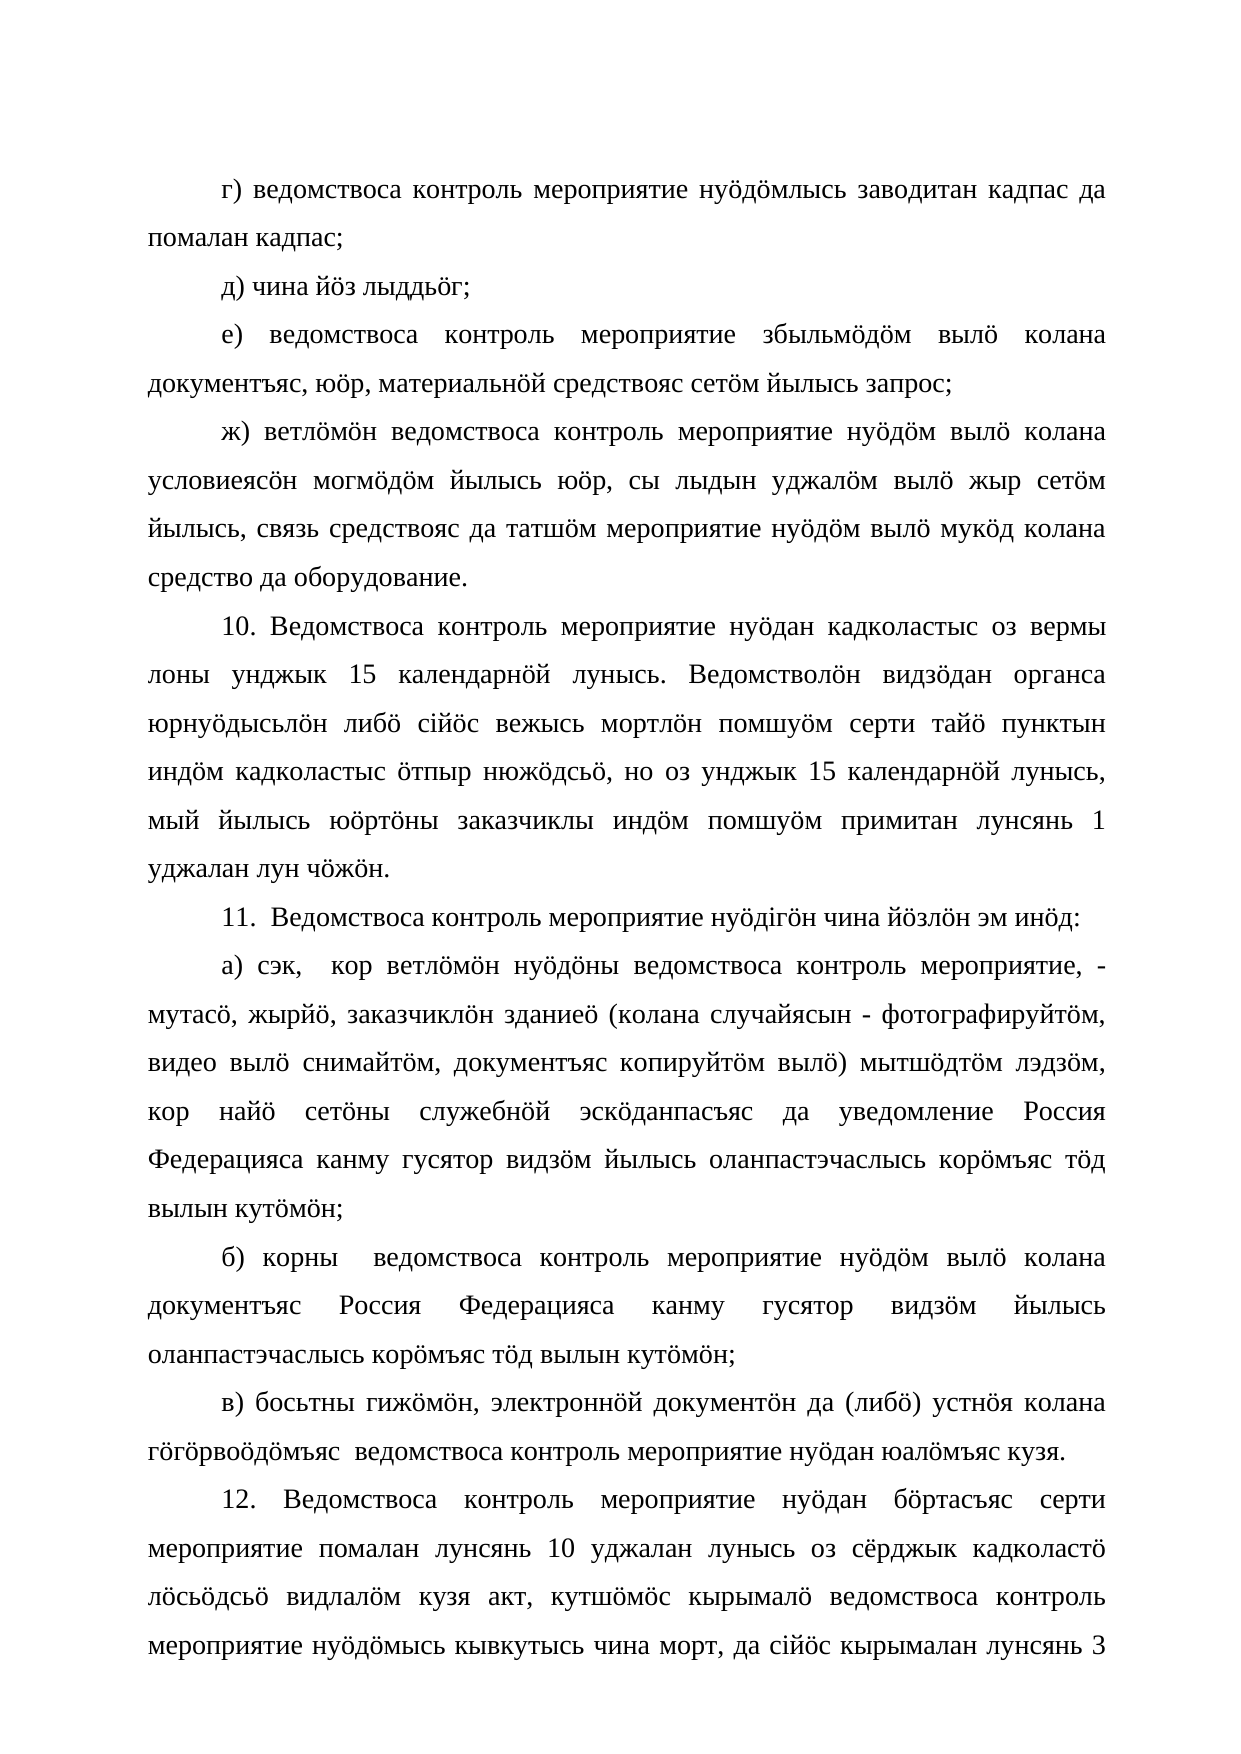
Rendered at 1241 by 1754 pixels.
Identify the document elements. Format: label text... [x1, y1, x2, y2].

text 11. Ведомствоса контроль мероприятие нуӧдігӧн чина йӧзлӧн эм инӧд: [148, 900, 1107, 932]
text 10. Ведомствоса контроль мероприятие нуӧдан кадколастыс оз вермы лоны унджык 15 календарнӧй лунысь. Ведомстволӧн видзӧдан органса юрнуӧдысьлӧн либӧ сійӧс вежысь мортлӧн помшуӧм серти тайӧ пунктын индӧм кадколастыс ӧтпыр нюжӧдсьӧ, но оз унджык 15 календарнӧй лунысь, мый йылысь юӧртӧны заказчиклы индӧм помшуӧм примитан лунсянь 1 уджалан лун чӧжӧн. [148, 609, 1107, 884]
text д) чина йӧз лыддьӧг; [148, 269, 1107, 301]
text ж) ветлӧмӧн ведомствоса контроль мероприятие нуӧдӧм вылӧ колана условиеясӧн могмӧдӧм йылысь юӧр, сы лыдын уджалӧм вылӧ жыр сетӧм йылысь, связь средствояс да татшӧм мероприятие нуӧдӧм вылӧ мукӧд колана средство да оборудование. [148, 414, 1107, 592]
text в) босьтны гижӧмӧн, электроннӧй документӧн да (либӧ) устнӧя колана гӧгӧрвоӧдӧмъяс ведомствоса контроль мероприятие нуӧдан юалӧмъяс кузя. [148, 1385, 1107, 1466]
text б) корны ведомствоса контроль мероприятие нуӧдӧм вылӧ колана документъяс Россия Федерацияса канму гусятор видзӧм йылысь оланпастэчаслысь корӧмъяс тӧд вылын кутӧмӧн; [148, 1240, 1107, 1369]
text а) сэк, кор ветлӧмӧн нуӧдӧны ведомствоса контроль мероприятие, - мутасӧ, жырйӧ, заказчиклӧн зданиеӧ (колана случайясын - фотографируйтӧм, видео вылӧ снимайтӧм, документъяс копируйтӧм вылӧ) мытшӧдтӧм лэдзӧм, кор найӧ сетӧны служебнӧй эскӧданпасъяс да уведомление Россия Федерацияса канму гусятор видзӧм йылысь оланпастэчаслысь корӧмъяс тӧд вылын кутӧмӧн; [148, 948, 1107, 1223]
text е) ведомствоса контроль мероприятие збыльмӧдӧм вылӧ колана документъяс, юӧр, материальнӧй средствояс сетӧм йылысь запрос; [148, 317, 1107, 398]
text г) ведомствоса контроль мероприятие нуӧдӧмлысь заводитан кадпас да помалан кадпас; [148, 172, 1107, 253]
text 12. Ведомствоса контроль мероприятие нуӧдан бӧртасъяс серти мероприятие помалан лунсянь 10 уджалан лунысь оз сёрджык кадколастӧ лӧсьӧдсьӧ видлалӧм кузя акт, кутшӧмӧс кырымалӧ ведомствоса контроль мероприятие нуӧдӧмысь кывкутысь чина морт, да сійӧс кырымалан лунсянь 3 [148, 1482, 1107, 1660]
